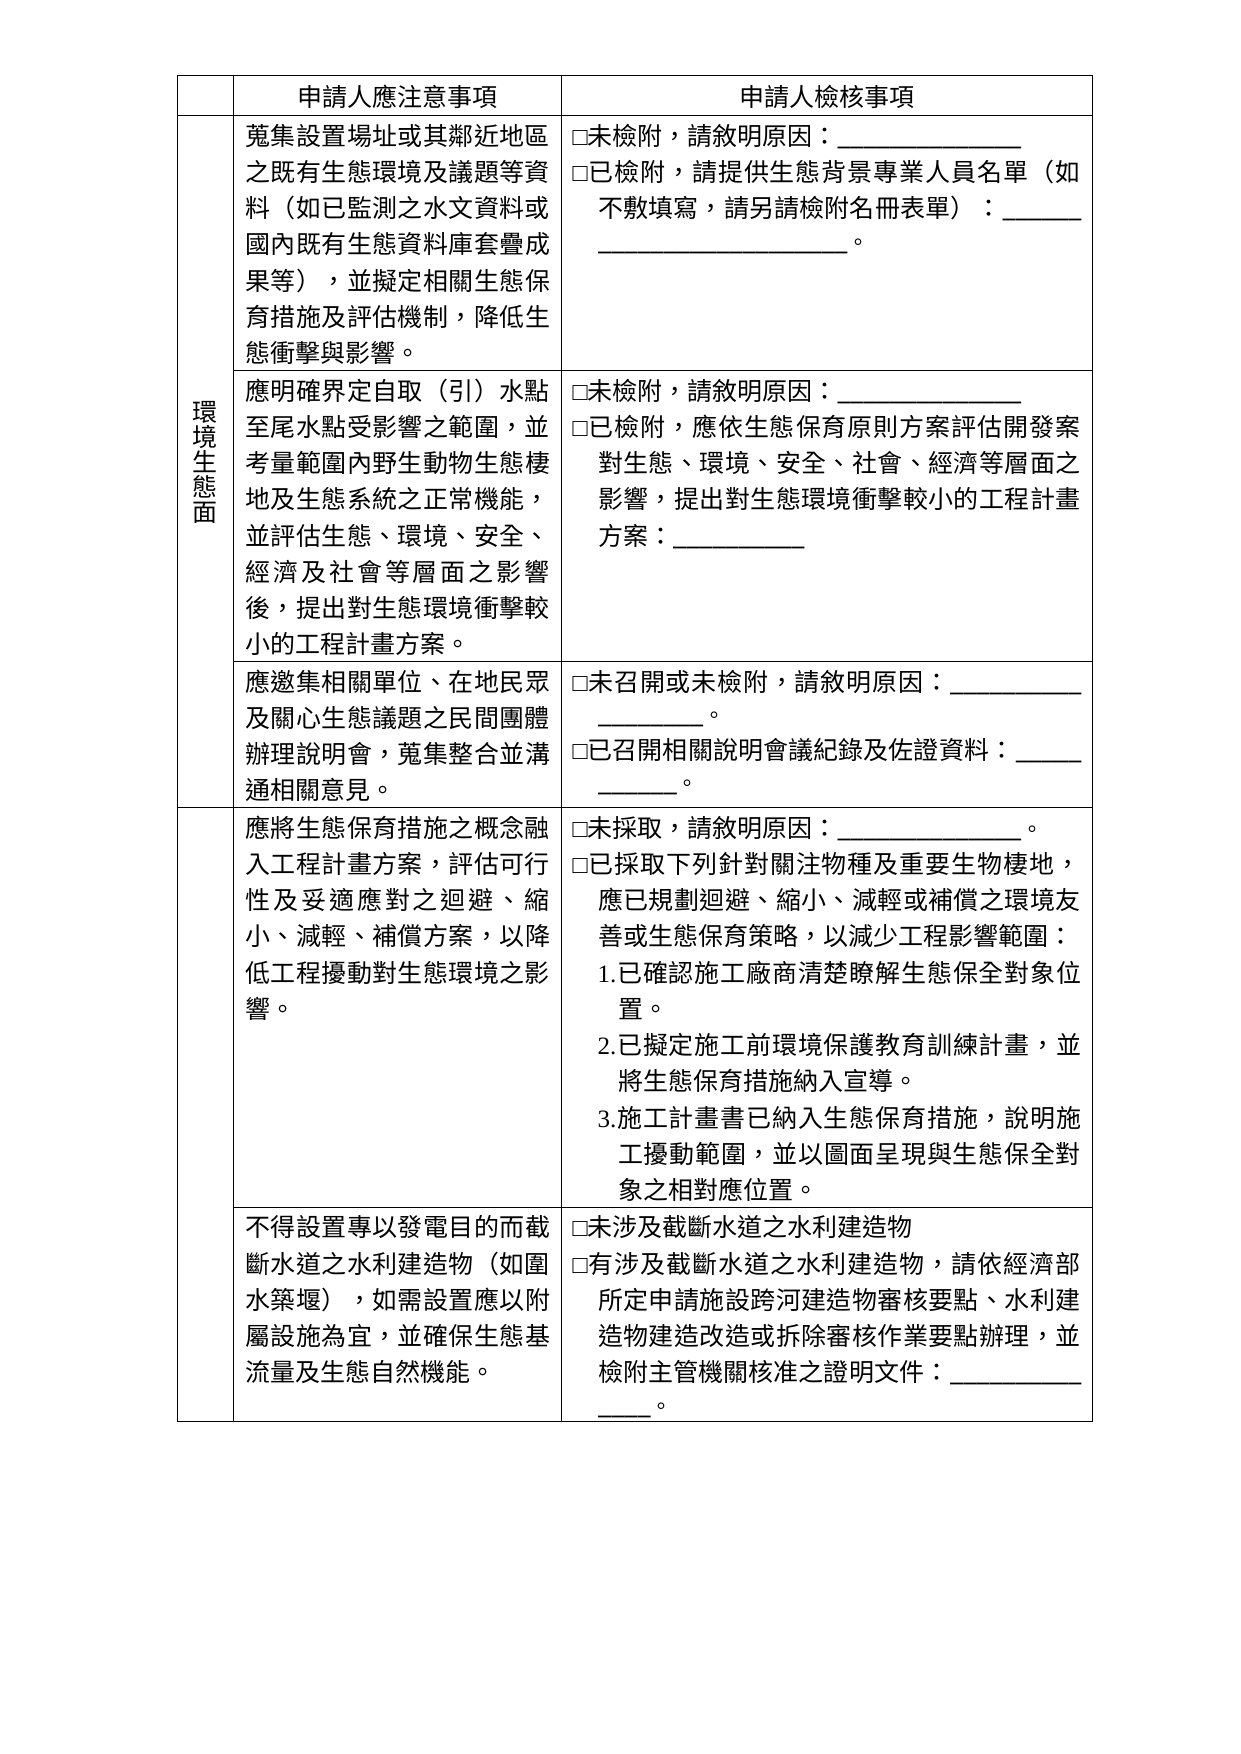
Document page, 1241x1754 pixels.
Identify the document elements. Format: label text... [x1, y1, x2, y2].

table_cell □未檢附，請敘明原因：______________ □已檢附，請提供生態背景專業人員名單（如不敷填寫，請另請檢附名冊表單）：_________________________。 [562, 116, 1092, 370]
table_header [178, 76, 233, 115]
table_cell 應明確界定自取（引）水點至尾水點受影響之範圍，並考量範圍內野生動物生態棲地及生態系統之正常機能，並評估生態、環境、安全、經濟及社會等層面之影響後，提出對生態環境衝擊較小的工程計畫方案。 [234, 371, 245, 661]
table_cell □未涉及截斷水道之水利建造物 □有涉及截斷水道之水利建造物，請依經濟部所定申請施設跨河建造物審核要點、水利建造物建造改造或拆除審核作業要點辦理，並檢附主管機關核准之證明文件：______________。 [562, 1208, 1092, 1421]
table_cell □未採取，請敘明原因：______________。 □已採取下列針對關注物種及重要生物棲地，應已規劃迴避、縮小、減輕或補償之環境友善或生態保育策略，以減少工程影響範圍： 1.已確認施工廠商清楚瞭解生態保全對象位置。 2.已擬定施工前環境保護教育訓練計畫，並將生態保育措施納入宣導。 3.施工計畫書已納入生態保育措施，說明施工擾動範圍，並以圖面呈現與生態保全對象之相對應位置。 [562, 808, 1092, 1207]
table_cell 環境生態面 [178, 116, 233, 807]
table_cell 應明確界定自取（引）水點至尾水點受影響之範圍，並考量範圍內野生動物生態棲地及生態系統之正常機能，並評估生態、環境、安全、經濟及社會等層面之影響後，提出對生態環境衝擊較小的工程計畫方案。 [550, 371, 561, 661]
table_cell 蒐集設置場址或其鄰近地區之既有生態環境及議題等資料（如已監測之水文資料或國內既有生態資料庫套疊成果等），並擬定相關生態保育措施及評估機制，降低生態衝擊與影響。 [234, 116, 245, 370]
table_header 申請人應注意事項 [234, 76, 561, 115]
table_cell 應將生態保育措施之概念融入工程計畫方案，評估可行性及妥適應對之迴避、縮小、減輕、補償方案，以降低工程擾動對生態環境之影響。 [234, 808, 561, 1207]
table_cell 應邀集相關單位、在地民眾及關心生態議題之民間團體辦理說明會，蒐集整合並溝通相關意見。 [234, 662, 561, 807]
table_header 申請人檢核事項 [562, 76, 1092, 115]
table_cell 工程施作面 [178, 808, 233, 1421]
table_cell □未召開或未檢附，請敘明原因：__________________。 □已召開相關說明會議紀錄及佐證資料：___________。 [562, 662, 1092, 807]
table_cell □未檢附，請敘明原因：______________ □已檢附，應依生態保育原則方案評估開發案對生態、環境、安全、社會、經濟等層面之影響，提出對生態環境衝擊較小的工程計畫方案：__________ [562, 371, 1092, 661]
table_cell 蒐集設置場址或其鄰近地區之既有生態環境及議題等資料（如已監測之水文資料或國內既有生態資料庫套疊成果等），並擬定相關生態保育措施及評估機制，降低生態衝擊與影響。 [550, 116, 561, 370]
table_cell 不得設置專以發電目的而截斷水道之水利建造物（如圍水築堰），如需設置應以附屬設施為宜，並確保生態基流量及生態自然機能。 [234, 1208, 561, 1421]
